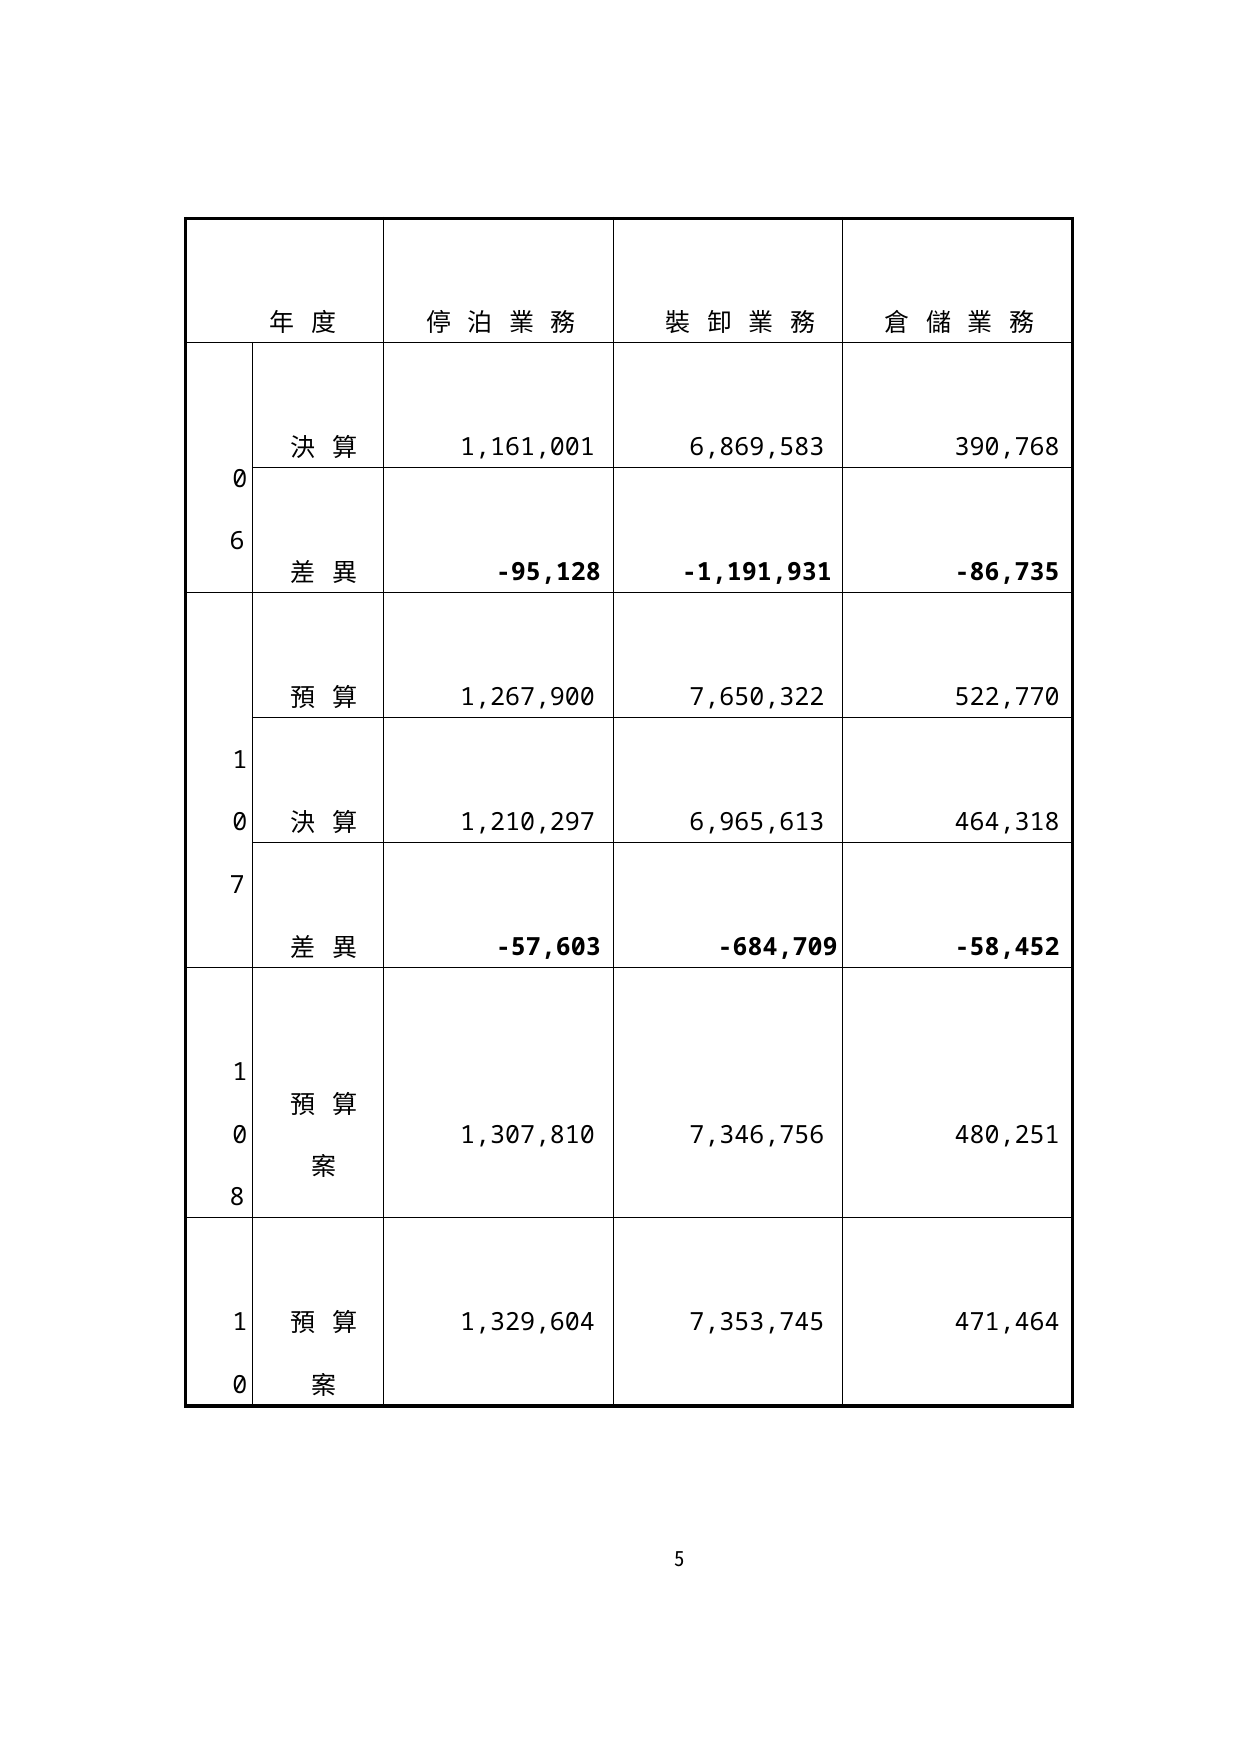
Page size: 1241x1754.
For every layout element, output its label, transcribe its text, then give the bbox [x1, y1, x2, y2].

table_cell 6,869,583 [614, 343, 842, 467]
table_cell 7,353,745 [614, 1218, 842, 1404]
table_cell -1,191,931 [614, 468, 842, 592]
table_cell 1,210,297 [384, 718, 613, 842]
table_cell 10 [187, 1218, 252, 1404]
table_cell 1,329,604 [384, 1218, 613, 1404]
table_cell -58,452 [843, 843, 1071, 967]
table_cell 預算案 [253, 1218, 383, 1404]
table_header 裝卸業務 [614, 220, 842, 342]
table_cell 471,464 [843, 1218, 1071, 1404]
table_cell 預算 [253, 593, 383, 717]
table_cell 決算 [253, 718, 383, 842]
table_cell 06 [187, 343, 252, 592]
table_cell 差異 [253, 843, 383, 967]
table_cell 108 [187, 968, 252, 1217]
table_cell 7,650,322 [614, 593, 842, 717]
table_cell -95,128 [384, 468, 613, 592]
table_cell 7,346,756 [614, 968, 842, 1217]
table_header 倉儲業務 [843, 220, 1071, 342]
table_cell 390,768 [843, 343, 1071, 467]
table_cell 1,307,810 [384, 968, 613, 1217]
table_header 年度 [187, 220, 383, 342]
table_header 停泊業務 [384, 220, 613, 342]
table_cell 464,318 [843, 718, 1071, 842]
table_cell 107 [187, 593, 252, 967]
table_cell -57,603 [384, 843, 613, 967]
table_cell 1,161,001 [384, 343, 613, 467]
table_cell 480,251 [843, 968, 1071, 1217]
table_cell 1,267,900 [384, 593, 613, 717]
table_cell 預算案 [253, 968, 383, 1217]
table_cell 決算 [253, 343, 383, 467]
table_cell -684,709 [614, 843, 842, 967]
table_cell 6,965,613 [614, 718, 842, 842]
table_cell -86,735 [843, 468, 1071, 592]
table_cell 差異 [253, 468, 383, 592]
table_cell 522,770 [843, 593, 1071, 717]
